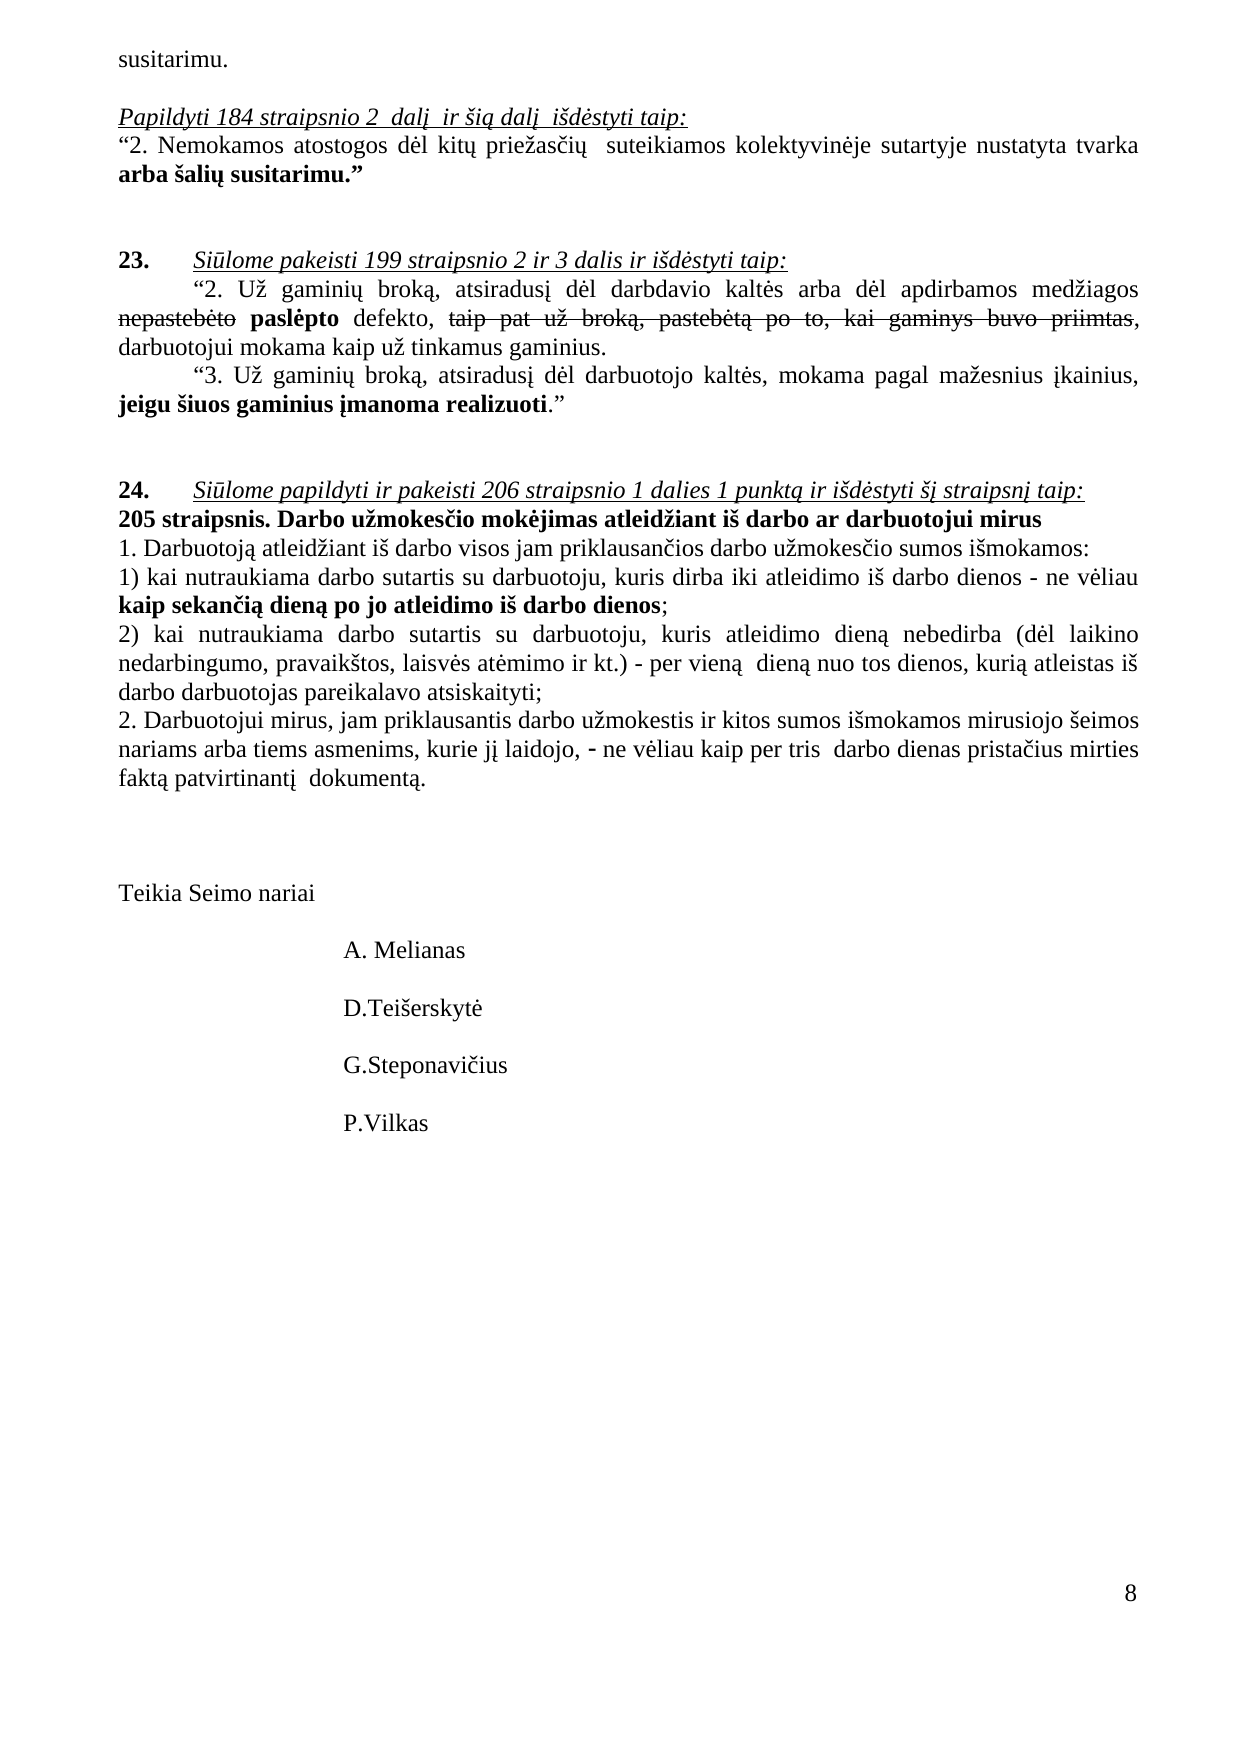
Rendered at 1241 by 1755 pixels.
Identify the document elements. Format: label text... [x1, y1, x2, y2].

text “2. Nemokamos atostogos dėl kitų priežasčių suteikiamos kolektyvinėje sutartyje nustatyta tvarka arba šalių susitarimu.” [118, 131, 1140, 188]
text 1) kai nutraukiama darbo sutartis su darbuotoju, kuris dirba iki atleidimo iš darbo dienos - ne vėliau kaip sekančią dieną po jo atleidimo iš darbo dienos; [118, 562, 1140, 619]
text 24. Siūlome papildyti ir pakeisti 206 straipsnio 1 dalies 1 punktą ir išdėstyti šį straipsnį taip: [118, 476, 1140, 504]
text 205 straipsnis. Darbo užmokesčio mokėjimas atleidžiant iš darbo ar darbuotojui mirus [118, 504, 1140, 533]
text 2) kai nutraukiama darbo sutartis su darbuotoju, kuris atleidimo dieną nebedirba (dėl laikino nedarbingumo, pravaikštos, laisvės atėmimo ir kt.) - per vieną dieną nuo tos dienos, kurią atleistas iš darbo darbuotojas pareikalavo atsiskaityti; [118, 619, 1140, 706]
text 1. Darbuotoją atleidžiant iš darbo visos jam priklausančios darbo užmokesčio sumos išmokamos: [118, 533, 1140, 562]
text Papildyti 184 straipsnio 2 dalį ir šią dalį išdėstyti taip: [118, 102, 1140, 131]
text G.Steponavičius [343, 1051, 1140, 1079]
text A. Melianas [343, 936, 1140, 964]
text susitarimu. [118, 44, 1140, 73]
text 2. Darbuotojui mirus, jam priklausantis darbo užmokestis ir kitos sumos išmokamos mirusiojo šeimos nariams arba tiems asmenims, kurie jį laidojo,  ne vėliau kaip per tris darbo dienas pristačius mirties faktą patvirtinantį dokumentą. [118, 706, 1140, 792]
text P.Vilkas [343, 1108, 1140, 1137]
text D.Teišerskytė [343, 993, 1140, 1022]
text “3. Už gaminių broką, atsiradusį dėl darbuotojo kaltės, mokama pagal mažesnius įkainius, jeigu šiuos gaminius įmanoma realizuoti.” [118, 361, 1140, 418]
text Teikia Seimo nariai [118, 878, 1140, 907]
text 23. Siūlome pakeisti 199 straipsnio 2 ir 3 dalis ir išdėstyti taip: [118, 246, 1140, 274]
text “2. Už gaminių broką, atsiradusį dėl darbdavio kaltės arba dėl apdirbamos medžiagos nepastebėto paslėpto defekto, taip pat už broką, pastebėtą po to, kai gaminys buvo priimtas, darbuotojui mokama kaip už tinkamus gaminius. [118, 274, 1140, 361]
